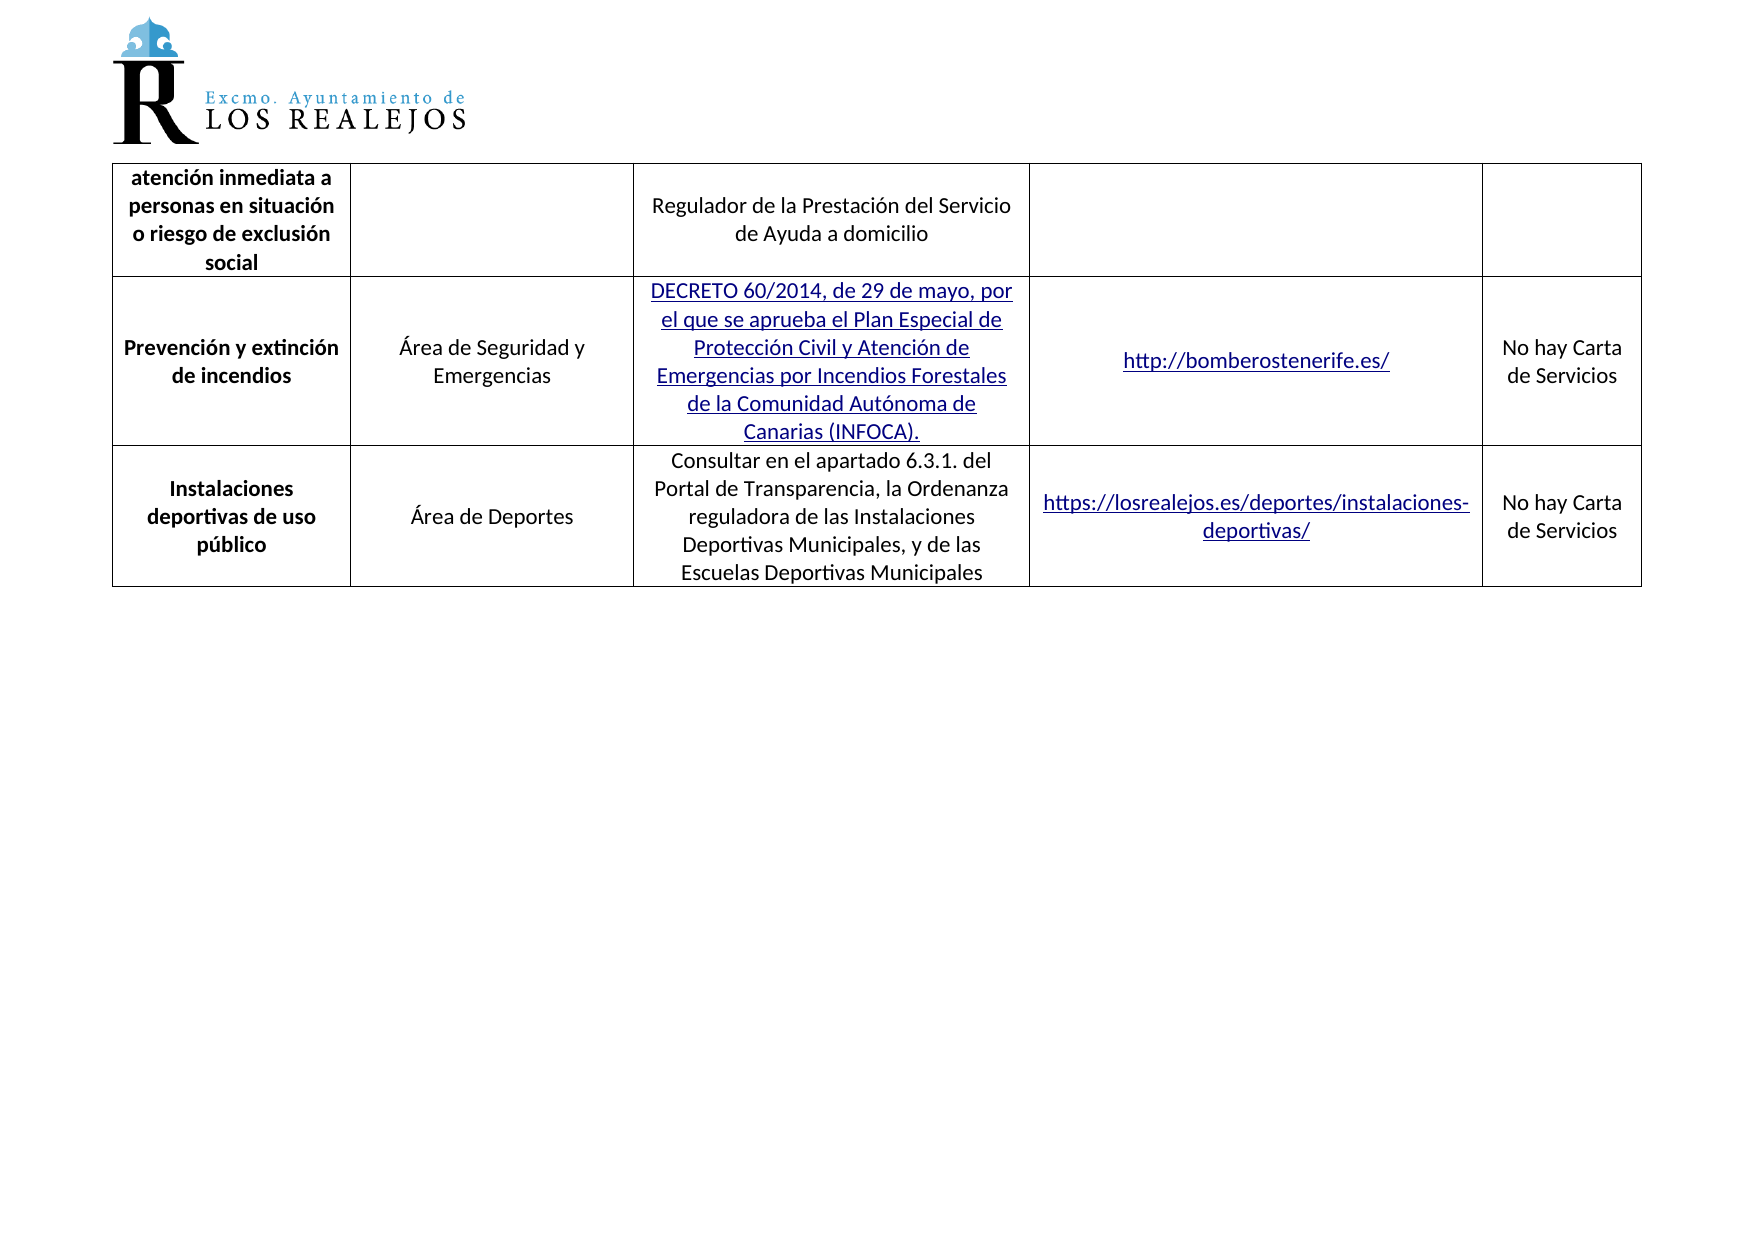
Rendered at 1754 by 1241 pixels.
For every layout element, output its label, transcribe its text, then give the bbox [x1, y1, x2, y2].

table_cell [1483, 164, 1641, 276]
table_cell http://bomberostenerife.es/ [1030, 277, 1482, 445]
table_cell Área de Deportes [351, 446, 633, 586]
table_cell Consultar en el apartado 6.3.1. del Portal de Transparencia, la Ordenanza reguladora de las Instalaciones Deportivas Municipales, y de las Escuelas Deportivas Municipales [634, 446, 1029, 586]
table_cell DECRETO 60/2014, de 29 de mayo, por el que se aprueba el Plan Especial de Protección Civil y Atención de Emergencias por Incendios Forestales de la Comunidad Autónoma de Canarias (INFOCA). [634, 277, 1029, 445]
table_cell No hay Carta de Servicios [1483, 446, 1641, 586]
table_cell No hay Carta de Servicios [1483, 277, 1641, 445]
table_cell Prevención y extinción de incendios [113, 277, 350, 445]
table_cell atención inmediata a personas en situación o riesgo de exclusión social [113, 164, 350, 276]
table_cell Instalaciones deportivas de uso público [113, 446, 350, 586]
table_cell Regulador de la Prestación del Servicio de Ayuda a domicilio [634, 164, 1029, 276]
table_cell Área de Seguridad y Emergencias [351, 277, 633, 445]
table_cell [1030, 164, 1482, 276]
table_cell https://losrealejos.es/deportes/instalaciones-deportivas/ [1030, 446, 1482, 586]
table_cell [351, 164, 633, 276]
